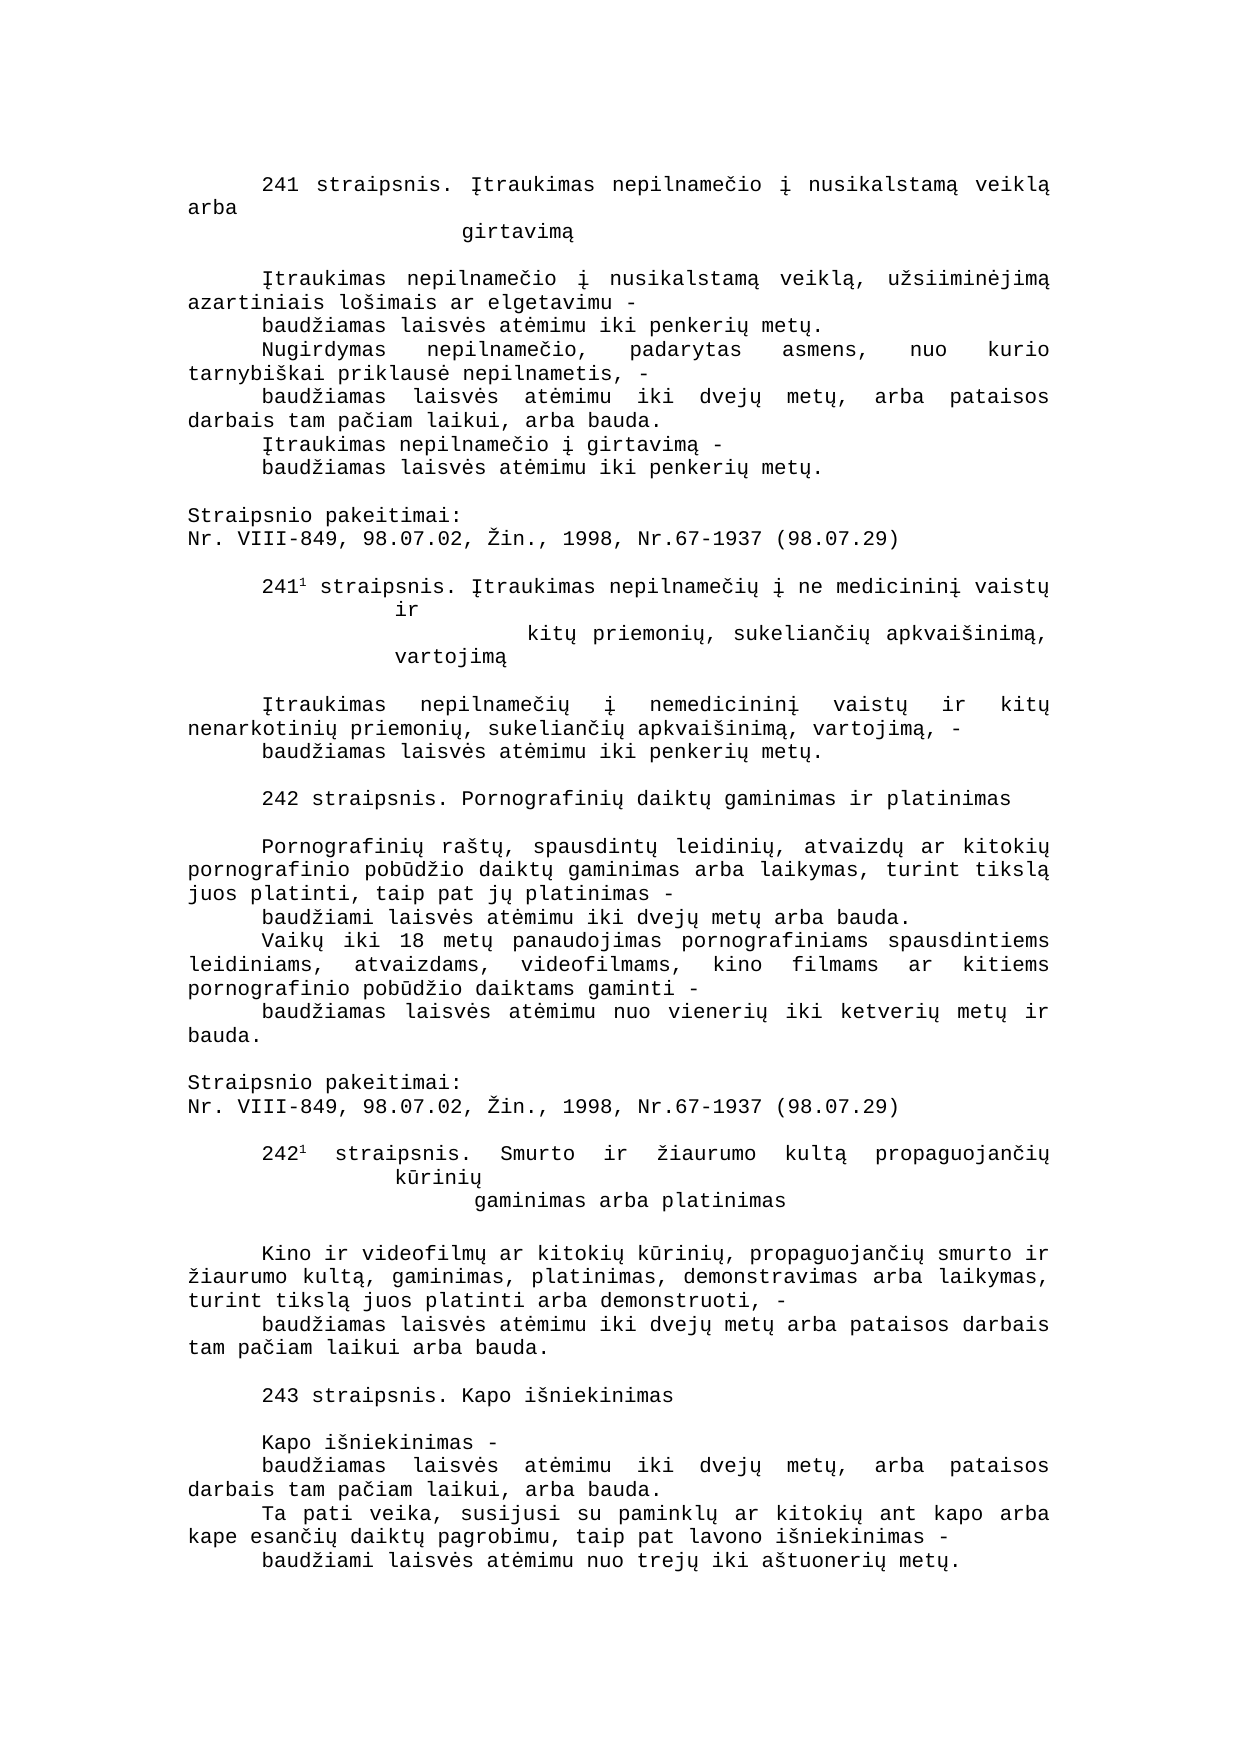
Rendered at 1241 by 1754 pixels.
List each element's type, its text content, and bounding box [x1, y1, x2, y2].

text baudžiamas laisvės atėmimu iki penkerių metų. [187, 741, 1050, 765]
text gaminimas arba platinimas [261, 1190, 1050, 1214]
text baudžiamas laisvės atėmimu iki penkerių metų. [187, 316, 1050, 339]
text baudžiamas laisvės atėmimu iki dvejų metų, arba pataisos darbais tam pačiam laikui, arba bauda. [187, 386, 1050, 434]
text Įtraukimas nepilnamečių į nemedicininį vaistų ir kitų nenarkotinių priemonių, sukeliančių apkvaišinimą, vartojimą, - [187, 694, 1050, 741]
text Vaikų iki 18 metų panaudojimas pornografiniams spausdintiems leidiniams, atvaizdams, videofilmams, kino filmams ar kitiems pornografinio pobūdžio daiktams gaminti - [187, 930, 1050, 1001]
text Pornografinių raštų, spausdintų leidinių, atvaizdų ar kitokių pornografinio pobūdžio daiktų gaminimas arba laikymas, turint tikslą juos platinti, taip pat jų platinimas - [187, 836, 1050, 907]
text 2421 straipsnis. Smurto ir žiaurumo kultą propaguojančių kūrinių [261, 1143, 1050, 1190]
text Straipsnio pakeitimai: [187, 1072, 1050, 1096]
text 2411 straipsnis. Įtraukimas nepilnamečių į ne medicininį vaistų ir [261, 576, 1050, 623]
text kitų priemonių, sukeliančių apkvaišinimą, vartojimą [261, 623, 1050, 670]
text Nr. VIII-849, 98.07.02, Žin., 1998, Nr.67-1937 (98.07.29) [187, 528, 1050, 552]
text baudžiamas laisvės atėmimu iki dvejų metų arba pataisos darbais tam pačiam laikui arba bauda. [187, 1314, 1050, 1361]
text 243 straipsnis. Kapo išniekinimas [205, 1384, 1050, 1408]
text Ta pati veika, susijusi su paminklų ar kitokių ant kapo arba kape esančių daiktų pagrobimu, taip pat lavono išniekinimas - [187, 1503, 1050, 1550]
text baudžiamas laisvės atėmimu nuo vienerių iki ketverių metų ir bauda. [187, 1001, 1050, 1048]
text Kapo išniekinimas - [205, 1432, 1050, 1456]
text baudžiami laisvės atėmimu iki dvejų metų arba bauda. [187, 907, 1050, 930]
text Kino ir videofilmų ar kitokių kūrinių, propaguojančių smurto ir žiaurumo kultą, gaminimas, platinimas, demonstravimas arba laikymas, turint tikslą juos platinti arba demonstruoti, - [187, 1243, 1050, 1314]
text girtavimą [187, 221, 1050, 244]
text baudžiami laisvės atėmimu nuo trejų iki aštuonerių metų. [187, 1550, 1050, 1574]
text Straipsnio pakeitimai: [187, 505, 1050, 528]
text Nugirdymas nepilnamečio, padarytas asmens, nuo kurio tarnybiškai priklausė nepilnametis, - [187, 339, 1050, 386]
text Įtraukimas nepilnamečio į nusikalstamą veiklą, užsiiminėjimą azartiniais lošimais ar elgetavimu - [187, 268, 1050, 316]
text 241 straipsnis. Įtraukimas nepilnamečio į nusikalstamą veiklą arba [187, 174, 1050, 221]
text Įtraukimas nepilnamečio į girtavimą - [208, 434, 1050, 457]
text Nr. VIII-849, 98.07.02, Žin., 1998, Nr.67-1937 (98.07.29) [187, 1096, 1050, 1119]
text baudžiamas laisvės atėmimu iki dvejų metų, arba pataisos darbais tam pačiam laikui, arba bauda. [187, 1456, 1050, 1503]
text 242 straipsnis. Pornografinių daiktų gaminimas ir platinimas [261, 788, 1050, 812]
text baudžiamas laisvės atėmimu iki penkerių metų. [208, 457, 1050, 481]
